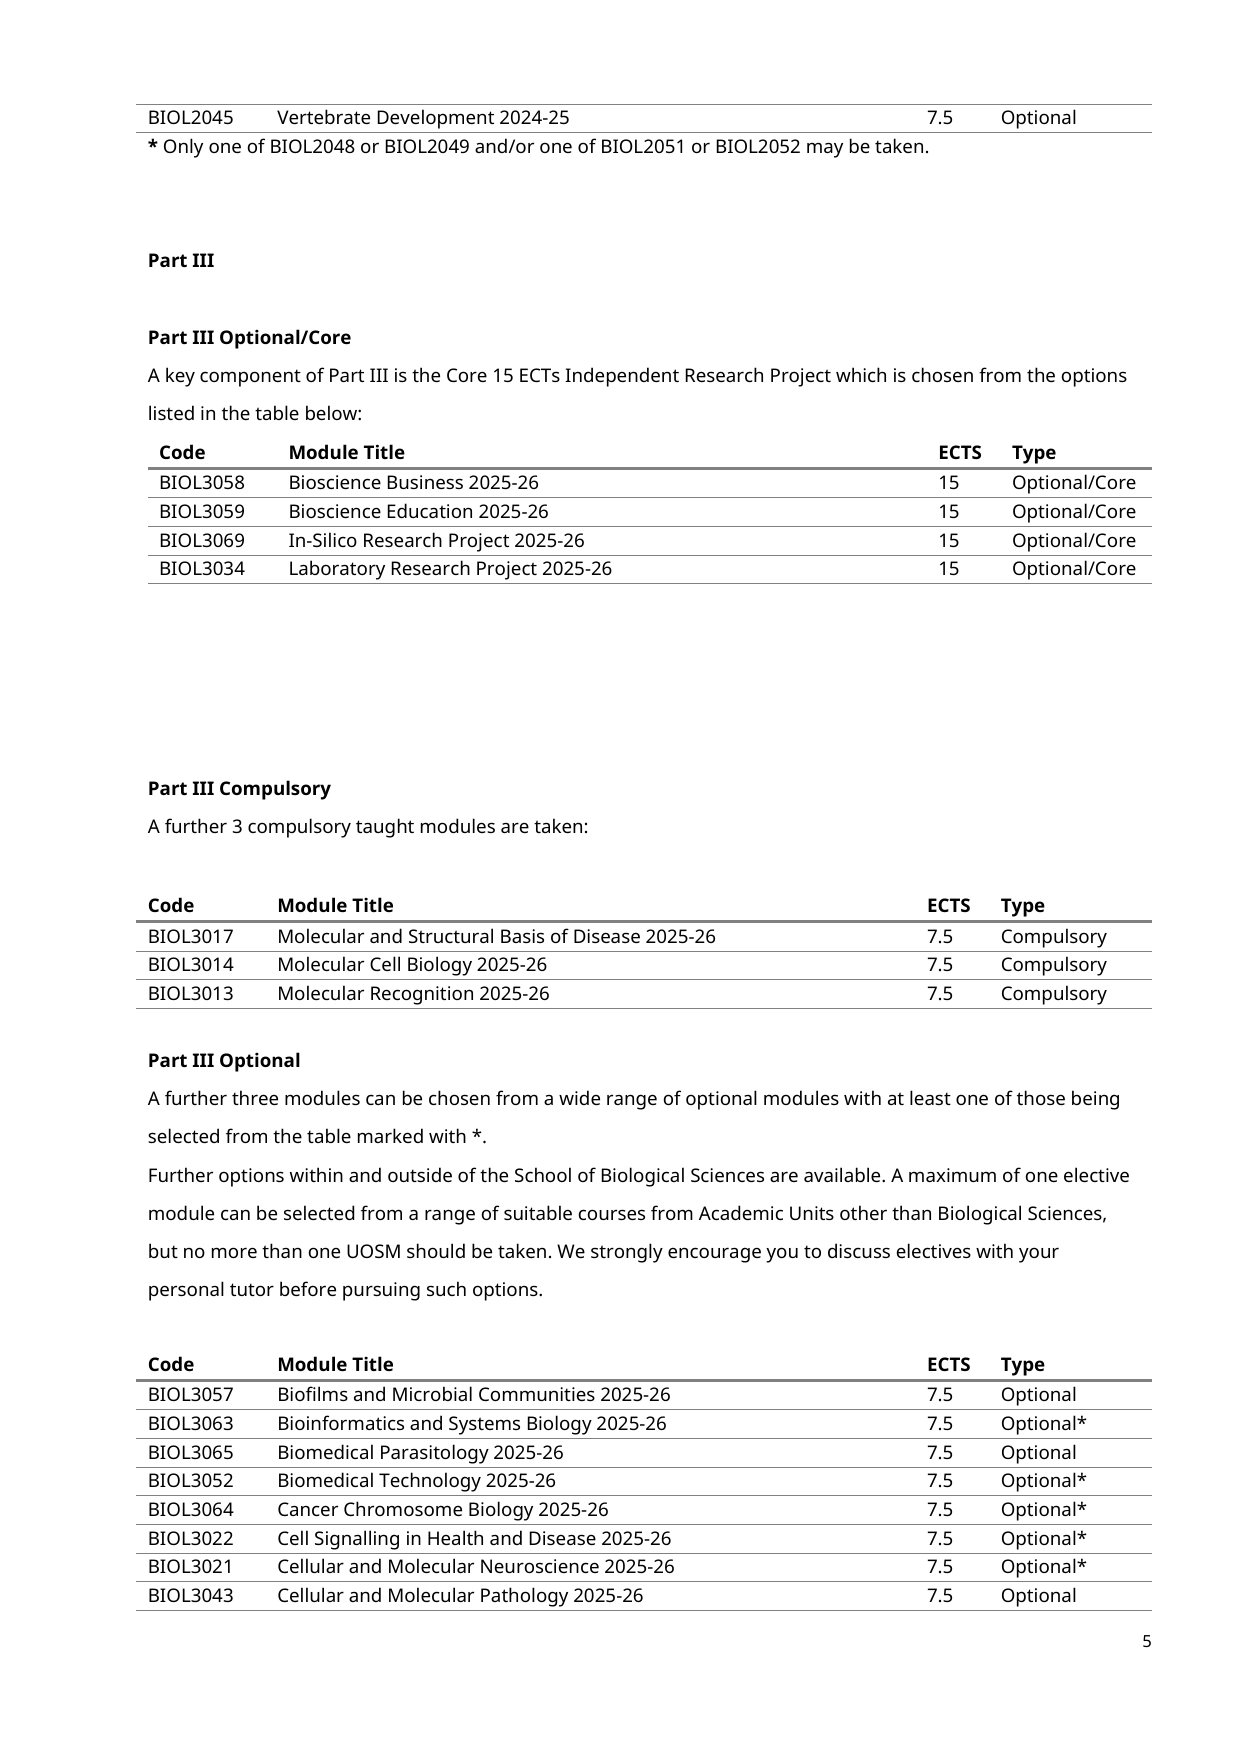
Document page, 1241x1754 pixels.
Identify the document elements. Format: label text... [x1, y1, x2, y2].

table_cell Optional [989, 1382, 1152, 1409]
table_cell BIOL3014 [136, 952, 266, 979]
table_cell Bioinformatics and Systems Biology 2025-26 [266, 1410, 916, 1438]
table_cell BIOL3052 [136, 1468, 266, 1495]
table_cell 7.5 [916, 1468, 989, 1495]
table_cell Compulsory [989, 923, 1152, 951]
table_cell BIOL3021 [136, 1554, 266, 1581]
table_cell 15 [927, 470, 1001, 497]
table_cell Biomedical Technology 2025-26 [266, 1468, 916, 1495]
table_cell Molecular Recognition 2025-26 [266, 980, 916, 1008]
table_cell * Only one of BIOL2048 or BIOL2049 and/or one of BIOL2051 or BIOL2052 may be taken. Part III Part III Optional/Core A key component of Part III is the Core 15 ECTs Independent Research Project which is chosen from the options listed in the table below: Part III Compulsory A further 3 compulsory taught modules are taken: [136, 133, 1152, 892]
table_cell BIOL3069 [148, 527, 277, 554]
table_cell Optional* [989, 1525, 1152, 1553]
table_cell 15 [927, 556, 1001, 583]
table_cell Cell Signalling in Health and Disease 2025-26 [266, 1525, 916, 1553]
table_cell Cancer Chromosome Biology 2025-26 [266, 1496, 916, 1524]
table_cell Bioscience Education 2025-26 [277, 498, 927, 526]
table_cell 7.5 [916, 952, 989, 979]
table_cell Cellular and Molecular Pathology 2025-26 [266, 1582, 916, 1610]
table_header Module Title [277, 439, 927, 467]
table_cell 7.5 [916, 1582, 989, 1610]
table_cell BIOL3057 [136, 1382, 266, 1409]
table_header ECTS [927, 439, 1001, 467]
table_cell BIOL3059 [148, 498, 277, 526]
table_cell BIOL3017 [136, 923, 266, 951]
table_cell Optional/Core [1001, 527, 1152, 554]
table_cell 7.5 [916, 1439, 989, 1467]
table_cell Vertebrate Development 2024-25 [266, 105, 916, 132]
table_cell Biofilms and Microbial Communities 2025-26 [266, 1382, 916, 1409]
table_cell Part III Optional A further three modules can be chosen from a wide range of optional modules with at least one of those being selected from the table marked with *. Further options within and outside of the School of Biological Sciences are available. A maximum of one elective module can be selected from a range of suitable courses from Academic Units other than Biological Sciences, but no more than one UOSM should be taken. We strongly encourage you to discuss electives with your personal tutor before pursuing such options. [136, 1009, 1152, 1351]
table_cell Cellular and Molecular Neuroscience 2025-26 [266, 1554, 916, 1581]
table_cell Optional/Core [1001, 556, 1152, 583]
table_cell ECTS [916, 1351, 989, 1379]
table_cell Optional/Core [1001, 470, 1152, 497]
table_cell 7.5 [916, 1496, 989, 1524]
table_cell Optional* [989, 1554, 1152, 1581]
table_cell Optional [989, 1582, 1152, 1610]
table_cell Optional [989, 1439, 1152, 1467]
table_cell Molecular and Structural Basis of Disease 2025-26 [266, 923, 916, 951]
table_cell Code [136, 892, 266, 920]
table_cell Bioscience Business 2025-26 [277, 470, 927, 497]
table_cell 7.5 [916, 980, 989, 1008]
table_cell BIOL3013 [136, 980, 266, 1008]
table_cell 7.5 [916, 1554, 989, 1581]
table_cell Optional [989, 105, 1152, 132]
table_cell 7.5 [916, 105, 989, 132]
table_cell Type [989, 892, 1152, 920]
table_cell Optional/Core [1001, 498, 1152, 526]
table_cell BIOL3058 [148, 470, 277, 497]
table_cell ECTS [916, 892, 989, 920]
table_cell BIOL3065 [136, 1439, 266, 1467]
table_header Type [1001, 439, 1152, 467]
table_cell Code [136, 1351, 266, 1379]
table_cell Optional* [989, 1410, 1152, 1438]
table_cell Compulsory [989, 980, 1152, 1008]
table_cell BIOL2045 [136, 105, 266, 132]
table_cell Laboratory Research Project 2025-26 [277, 556, 927, 583]
table_cell Optional* [989, 1468, 1152, 1495]
table_cell BIOL3034 [148, 556, 277, 583]
table_cell BIOL3022 [136, 1525, 266, 1553]
table_cell Biomedical Parasitology 2025-26 [266, 1439, 916, 1467]
table_cell Optional* [989, 1496, 1152, 1524]
table_cell Compulsory [989, 952, 1152, 979]
table_cell In-Silico Research Project 2025-26 [277, 527, 927, 554]
table_cell 7.5 [916, 923, 989, 951]
table_cell BIOL3043 [136, 1582, 266, 1610]
table_cell BIOL3063 [136, 1410, 266, 1438]
table_header Code [148, 439, 277, 467]
table_cell Module Title [266, 1351, 916, 1379]
table_cell 7.5 [916, 1382, 989, 1409]
table_cell 15 [927, 498, 1001, 526]
table_cell Module Title [266, 892, 916, 920]
table_cell Molecular Cell Biology 2025-26 [266, 952, 916, 979]
table_cell 7.5 [916, 1525, 989, 1553]
table_cell Type [989, 1351, 1152, 1379]
table_cell 15 [927, 527, 1001, 554]
table_cell 7.5 [916, 1410, 989, 1438]
table_cell BIOL3064 [136, 1496, 266, 1524]
